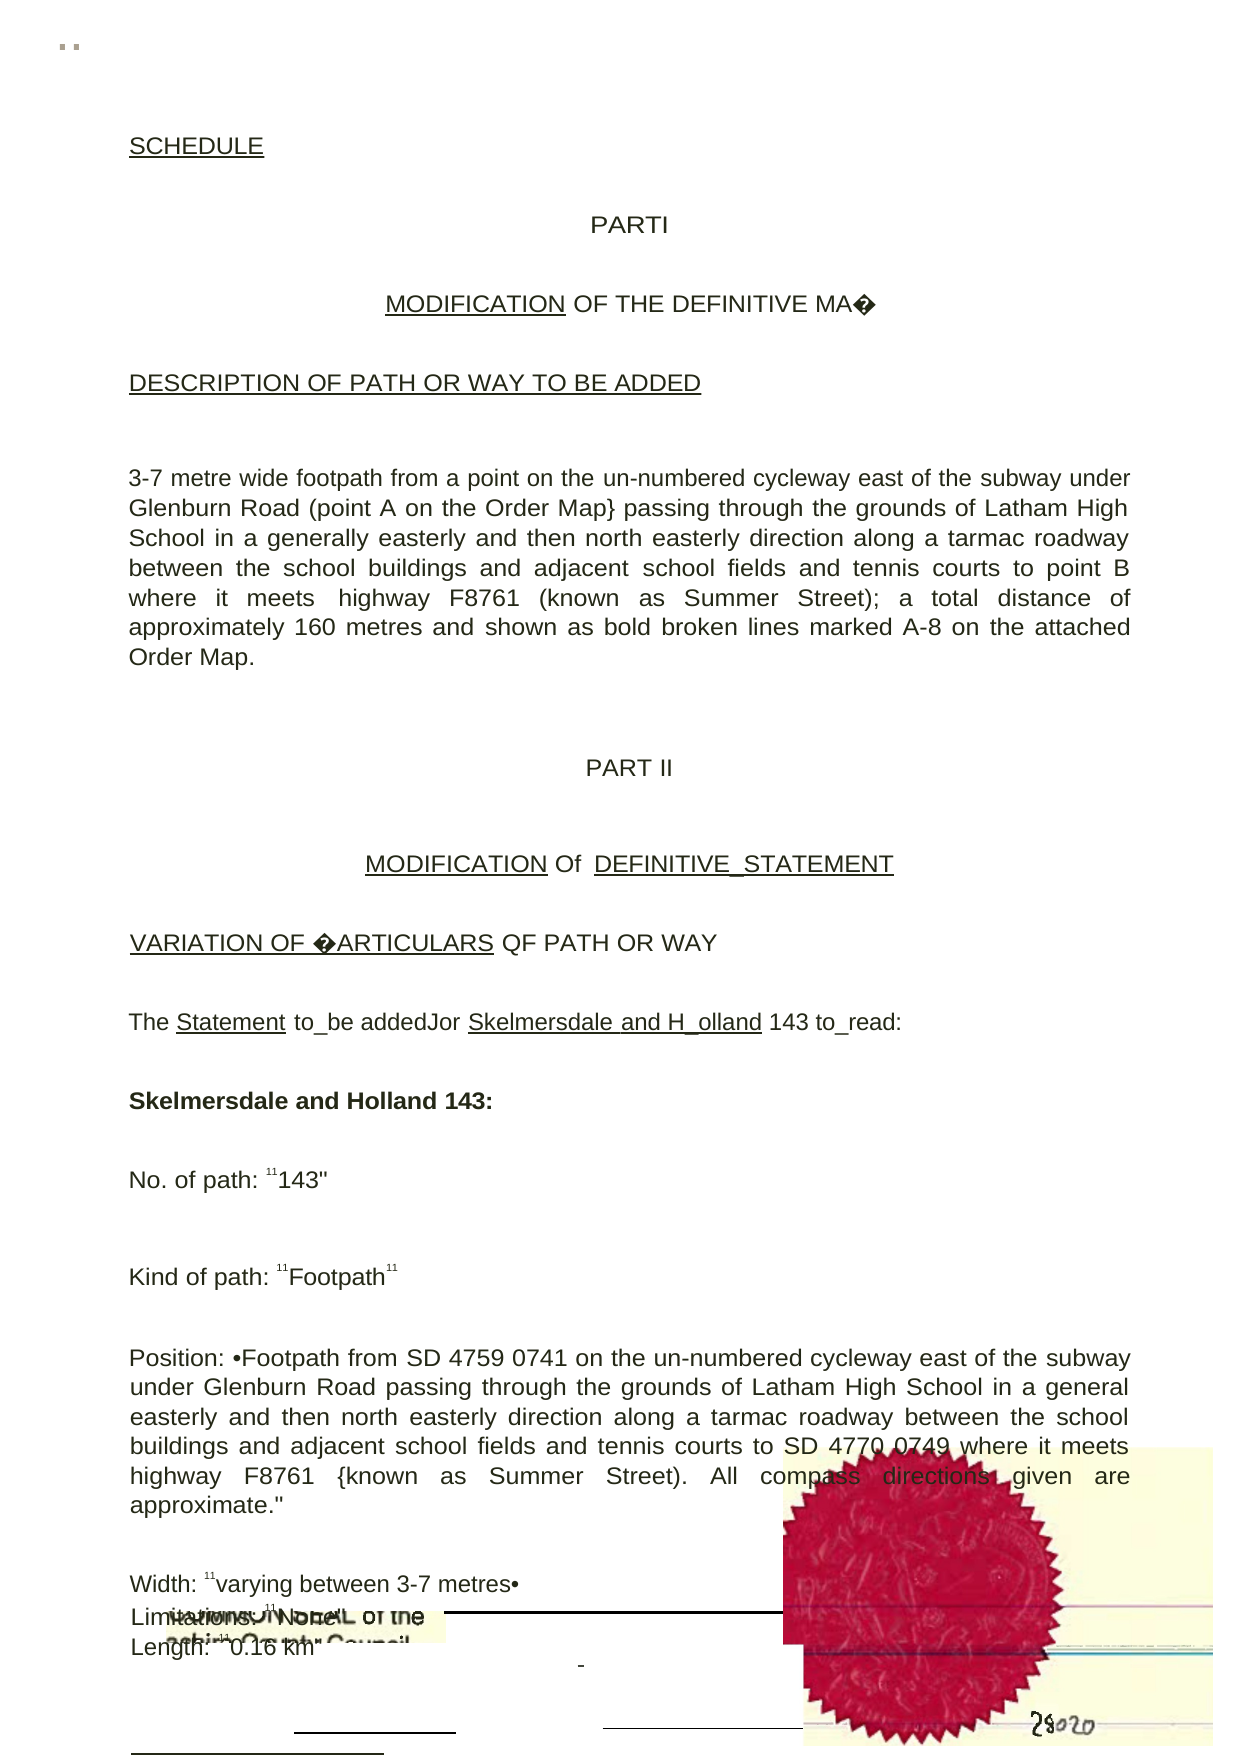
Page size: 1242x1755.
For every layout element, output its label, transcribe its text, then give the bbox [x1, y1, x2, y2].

text VARIATION OF �ARTICULARS QF PATH OR WAY [129, 929, 1242, 956]
text Length: 110.16 km" [130, 1634, 783, 1661]
text Kind of path: 11Footpath11 [128, 1262, 1242, 1290]
text PARTI [134, 211, 1125, 238]
text 3-7 metre wide footpath from a point on the un-numbered cycleway east of the subway under Glenburn Road (point A on the Order Map} passing through the grounds of Latham High School in a generally easterly and then north easterly direction along a tarmac roadway between the school buildings and adjacent school fields and tennis courts to point B where it meets highway F8761 (known as Summer Street); a total distance of approximately 160 metres and shown as bold broken lines marked A-8 on the attached Order Map. [128, 464, 1131, 671]
text MODIFICATION Of DEFINITIVE_STATEMENT [134, 850, 1125, 878]
text .. [55, 0, 1242, 63]
text The Statement to_be addedJor Skelmersdale and H_olland 143 to_read: [128, 1008, 1242, 1035]
text MODIFICATION OF THE DEFINITIVE MA� [138, 290, 1125, 317]
text PART II [134, 754, 1125, 782]
text Skelmersdale and Holland 143: [129, 1087, 1242, 1115]
text [1213, 1634, 1242, 1661]
text SCHEDULE [129, 132, 1242, 159]
text Width: 11varying between 3-7 metres• Limitations: 11None" [129, 1570, 645, 1630]
text No. of path: 11143" [128, 1166, 1242, 1194]
text Position: •Footpath from SD 4759 0741 on the un-numbered cycleway east of the subway under Glenburn Road passing through the grounds of Latham High School in a general easterly and then north easterly direction along a tarmac roadway between the school buildings and adjacent school fields and tennis courts to SD 4770 0749 where it meets highway F8761 {known as Summer Street). All compass directions given are approximate." [129, 1344, 1131, 1519]
text DESCRIPTION OF PATH OR WAY TO BE ADDED [129, 369, 1242, 396]
